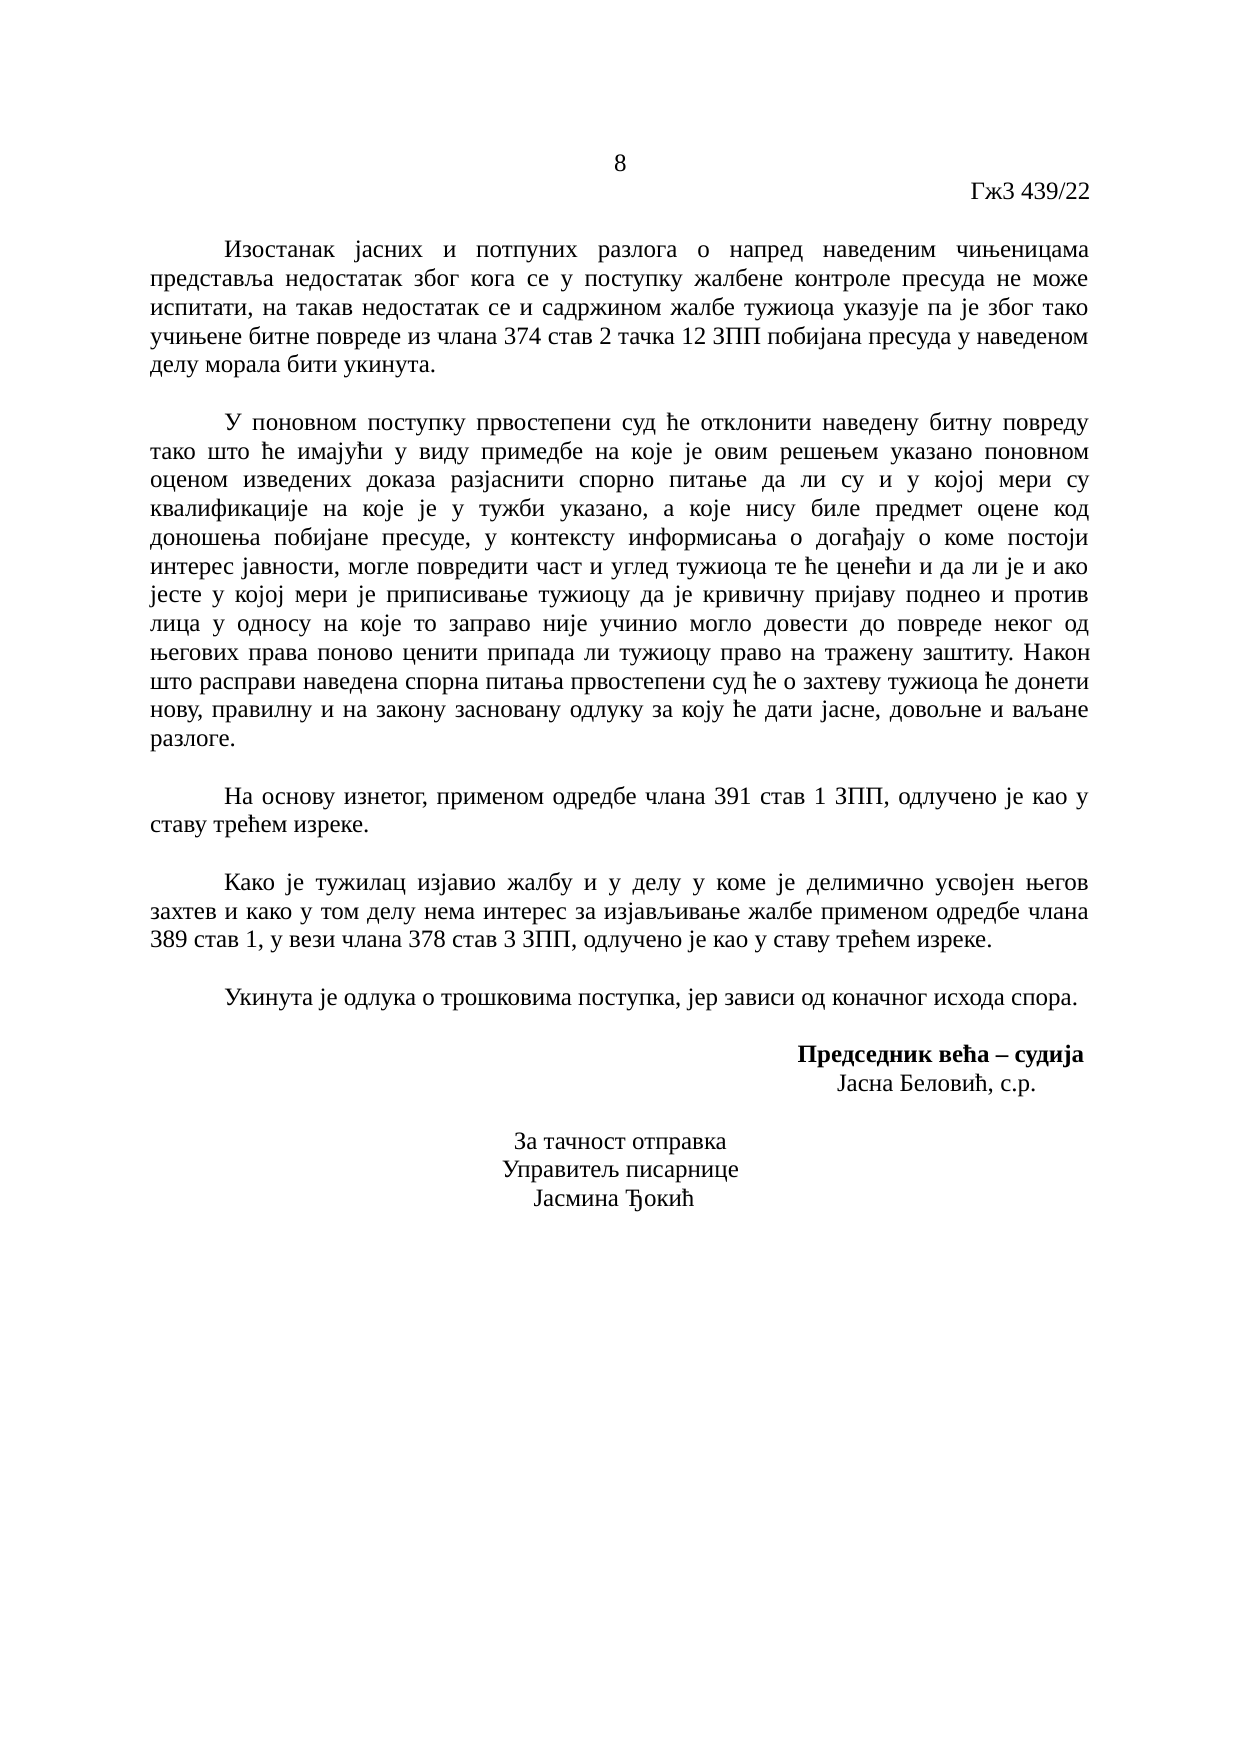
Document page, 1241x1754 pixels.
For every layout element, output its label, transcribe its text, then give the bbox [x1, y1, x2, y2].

text Председник већа – судија [150, 1039, 1090, 1068]
text У поновном поступку првостепени суд ће отклонити наведену битну повреду тако што ће имајући у виду примедбе на које је овим решењем указано поновном оценом изведених доказа разјаснити спорно питање да ли су и у којој мери су квалификације на које је у тужби указано, а које нису биле предмет оцене код доношења побијане пресуде, у контексту информисања о догађају о коме постоји интерес јавности, могле повредити част и углед тужиоца те ће ценећи и да ли је и ако јесте у којој мери је приписивање тужиоцу да је кривичну пријаву поднео и против лица у односу на које то заправо није учинио могло довести до повреде неког од његових права поново ценити припада ли тужиоцу право на тражену заштиту. Након што расправи наведена спорна питања првостепени суд ће о захтеву тужиоца ће донети нову, правилну и на закону засновану одлуку за коју ће дати јасне, довољне и ваљане разлоге. [150, 407, 1090, 752]
text Јасна Беловић, с.р. [150, 1068, 1090, 1097]
text Како је тужилац изјавио жалбу и у делу у коме је делимично усвојен његов захтев и како у том делу нема интерес за изјављивање жалбе применом одредбе члана 389 став 1, у вези члана 378 став 3 ЗПП, одлучено је као у ставу трећем изреке. [150, 867, 1090, 953]
text Укинута је одлука о трошковима поступка, јер зависи од коначног исхода спора. [150, 982, 1090, 1011]
text Изостанак јасних и потпуних разлога о напред наведеним чињеницама представља недостатак због кога се у поступку жалбене контроле пресуда не може испитати, на такав недостатак се и садржином жалбе тужиоца указује па је због тако учињене битне повреде из члана 374 став 2 тачка 12 ЗПП побијана пресуда у наведеном делу морала бити укинута. [150, 234, 1090, 378]
text Јасмина Ђокић [150, 1183, 1090, 1212]
text Управитељ писарнице [150, 1154, 1090, 1183]
text На основу изнетог, применом одредбе члана 391 став 1 ЗПП, одлучено је као у ставу трећем изреке. [150, 781, 1090, 838]
text За тачност отправка [150, 1126, 1090, 1154]
